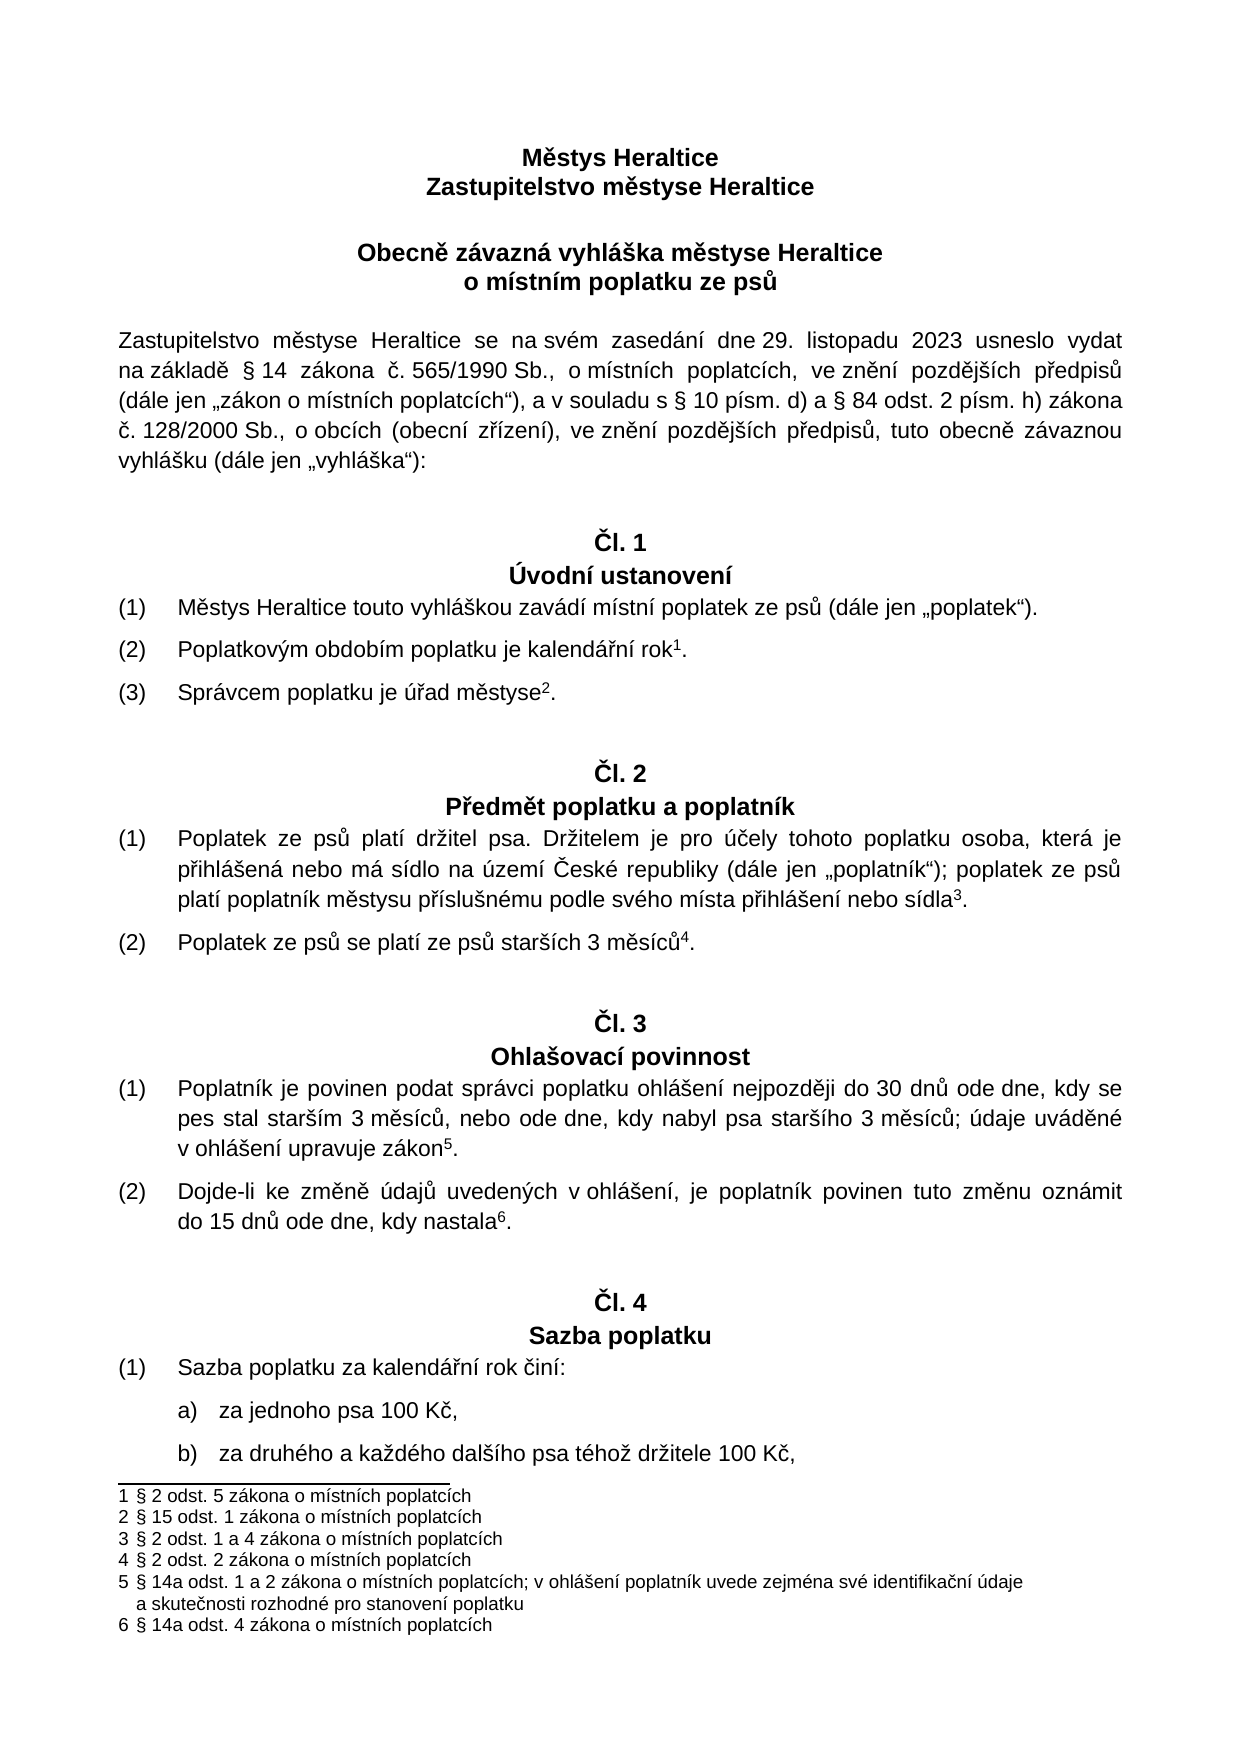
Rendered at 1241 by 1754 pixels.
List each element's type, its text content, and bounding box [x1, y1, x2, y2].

list § 14a odst. 1 a 2 zákona o místních poplatcích; v ohlášení poplatník uvede zejména své identifikační údaje a skutečnosti rozhodné pro stanovení poplatku [118, 1571, 1122, 1614]
list za jednoho psa 100 Kč, [177, 1397, 1122, 1423]
text Zastupitelstvo městyse Heraltice se na svém zasedání dne 29. listopadu 2023 usneslo vydat na základě § 14 zákona č. 565/1990 Sb., o místních poplatcích, ve znění pozdějších předpisů (dále jen „zákon o místních poplatcích“), a v souladu s § 10 písm. d) a § 84 odst. 2 písm. h) zákona č. 128/2000 Sb., o obcích (obecní zřízení), ve znění pozdějších předpisů, tuto obecně závaznou vyhlášku (dále jen „vyhláška“): [118, 327, 1122, 474]
subtitle Čl. 2 Předmět poplatku a poplatník [118, 759, 1122, 821]
list za druhého a každého dalšího psa téhož držitele 100 Kč, [177, 1440, 1122, 1466]
list Městys Heraltice touto vyhláškou zavádí místní poplatek ze psů (dále jen „poplatek“). [118, 594, 1122, 620]
list Správcem poplatku je úřad městyse. [118, 679, 1122, 706]
list § 2 odst. 2 zákona o místních poplatcích [118, 1549, 1122, 1571]
list Poplatek ze psů platí držitel psa. Držitelem je pro účely tohoto poplatku osoba, která je přihlášená nebo má sídlo na území České republiky (dále jen „poplatník“); poplatek ze psů platí poplatník městysu příslušnému podle svého místa přihlášení nebo sídla. [118, 825, 1122, 912]
list § 2 odst. 5 zákona o místních poplatcích [118, 1484, 1122, 1506]
list Poplatek ze psů se platí ze psů starších 3 měsíců. [118, 928, 1122, 955]
subtitle Čl. 1 Úvodní ustanovení [118, 528, 1122, 589]
subtitle Obecně závazná vyhláška městyse Heraltice o místním poplatku ze psů [118, 238, 1122, 295]
list § 15 odst. 1 zákona o místních poplatcích [118, 1506, 1122, 1528]
list Poplatník je povinen podat správci poplatku ohlášení nejpozději do 30 dnů ode dne, kdy se pes stal starším 3 měsíců, nebo ode dne, kdy nabyl psa staršího 3 měsíců; údaje uváděné v ohlášení upravuje zákon. [118, 1075, 1122, 1162]
list Dojde-li ke změně údajů uvedených v ohlášení, je poplatník povinen tuto změnu oznámit do 15 dnů ode dne, kdy nastala. [118, 1178, 1122, 1234]
subtitle Čl. 3 Ohlašovací povinnost [118, 1009, 1122, 1071]
list § 2 odst. 1 a 4 zákona o místních poplatcích [118, 1528, 1122, 1549]
list Sazba poplatku za kalendářní rok činí: [118, 1354, 1122, 1381]
text Městys Heraltice Zastupitelstvo městyse Heraltice [118, 143, 1122, 201]
list Poplatkovým obdobím poplatku je kalendářní rok. [118, 636, 1122, 663]
list § 14a odst. 4 zákona o místních poplatcích [118, 1614, 1122, 1635]
subtitle Čl. 4 Sazba poplatku [118, 1288, 1122, 1350]
